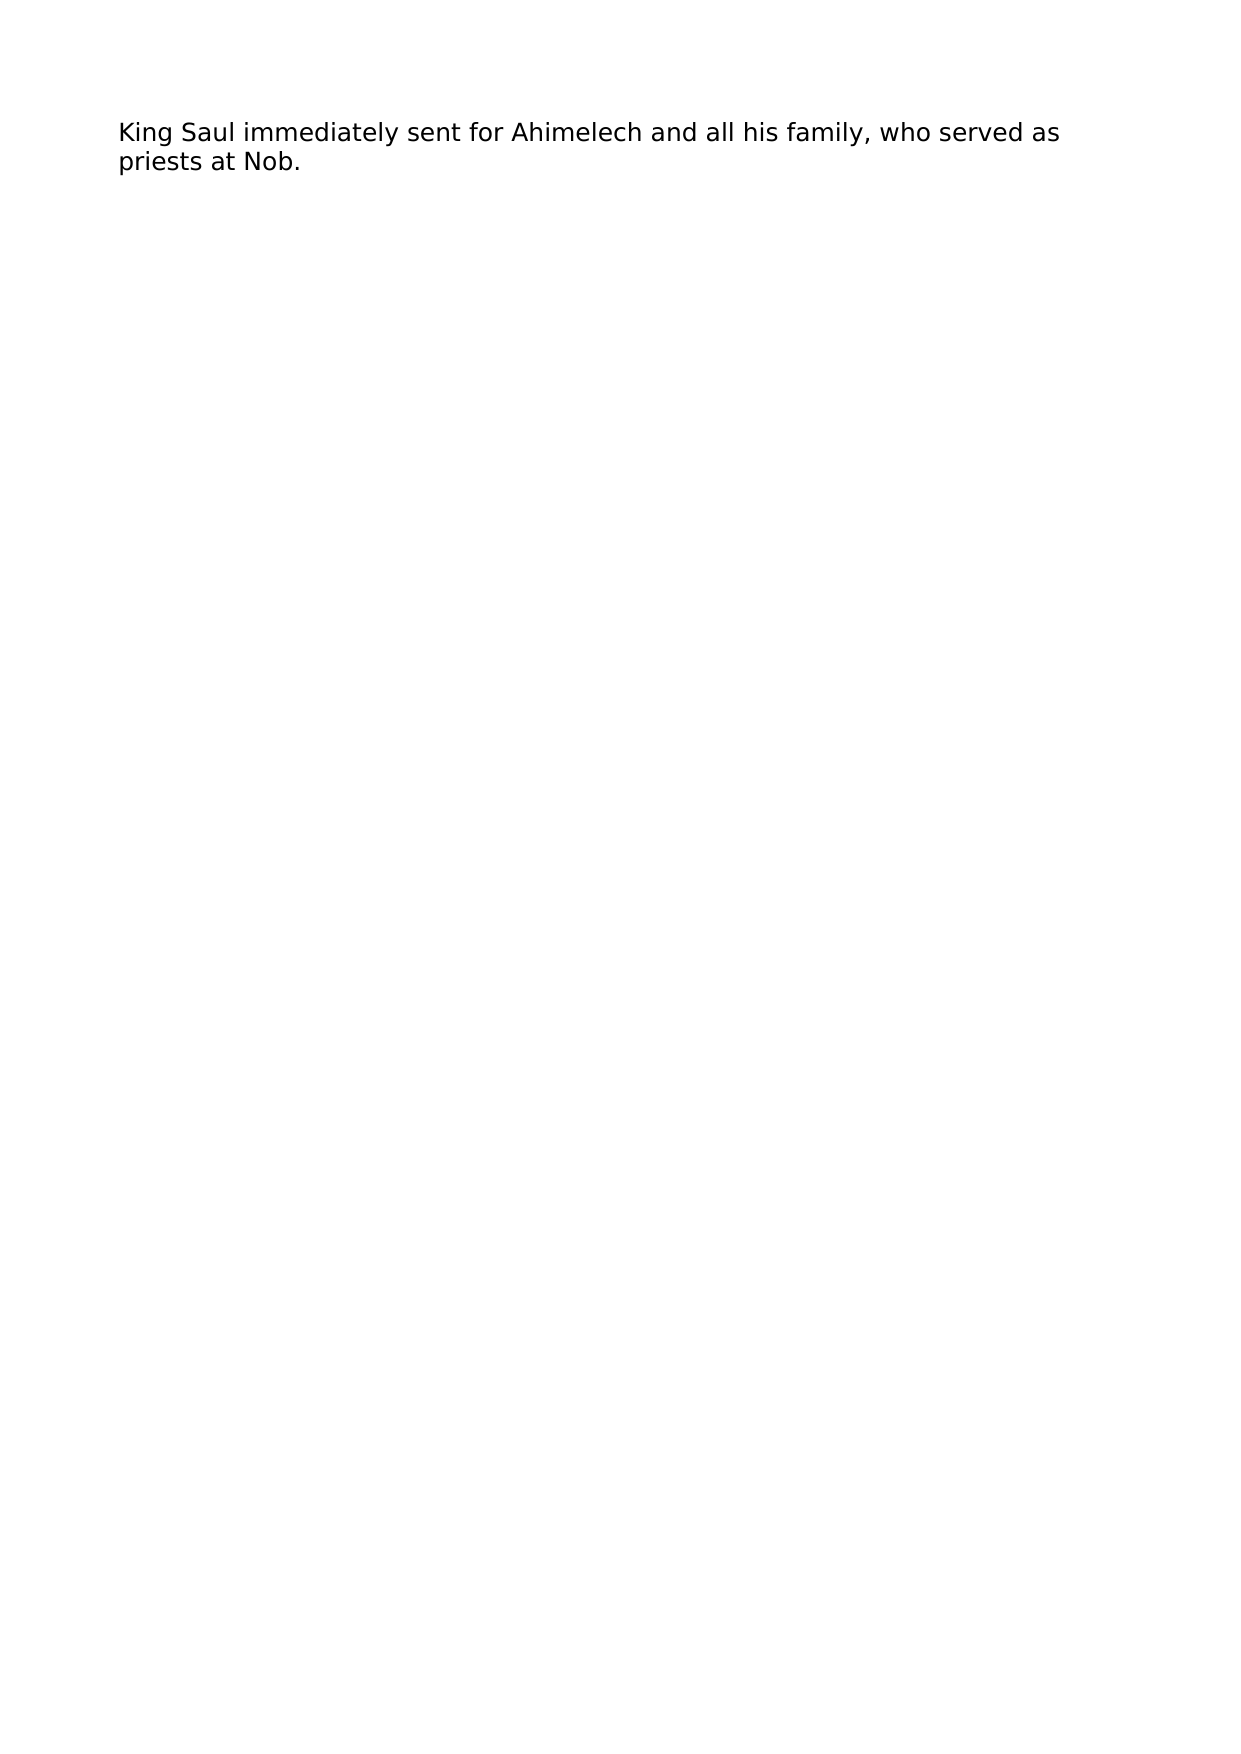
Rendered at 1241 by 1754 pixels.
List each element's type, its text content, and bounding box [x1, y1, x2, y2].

text King Saul immediately sent for Ahimelech and all his family, who served as priests at Nob. [118, 118, 1122, 176]
